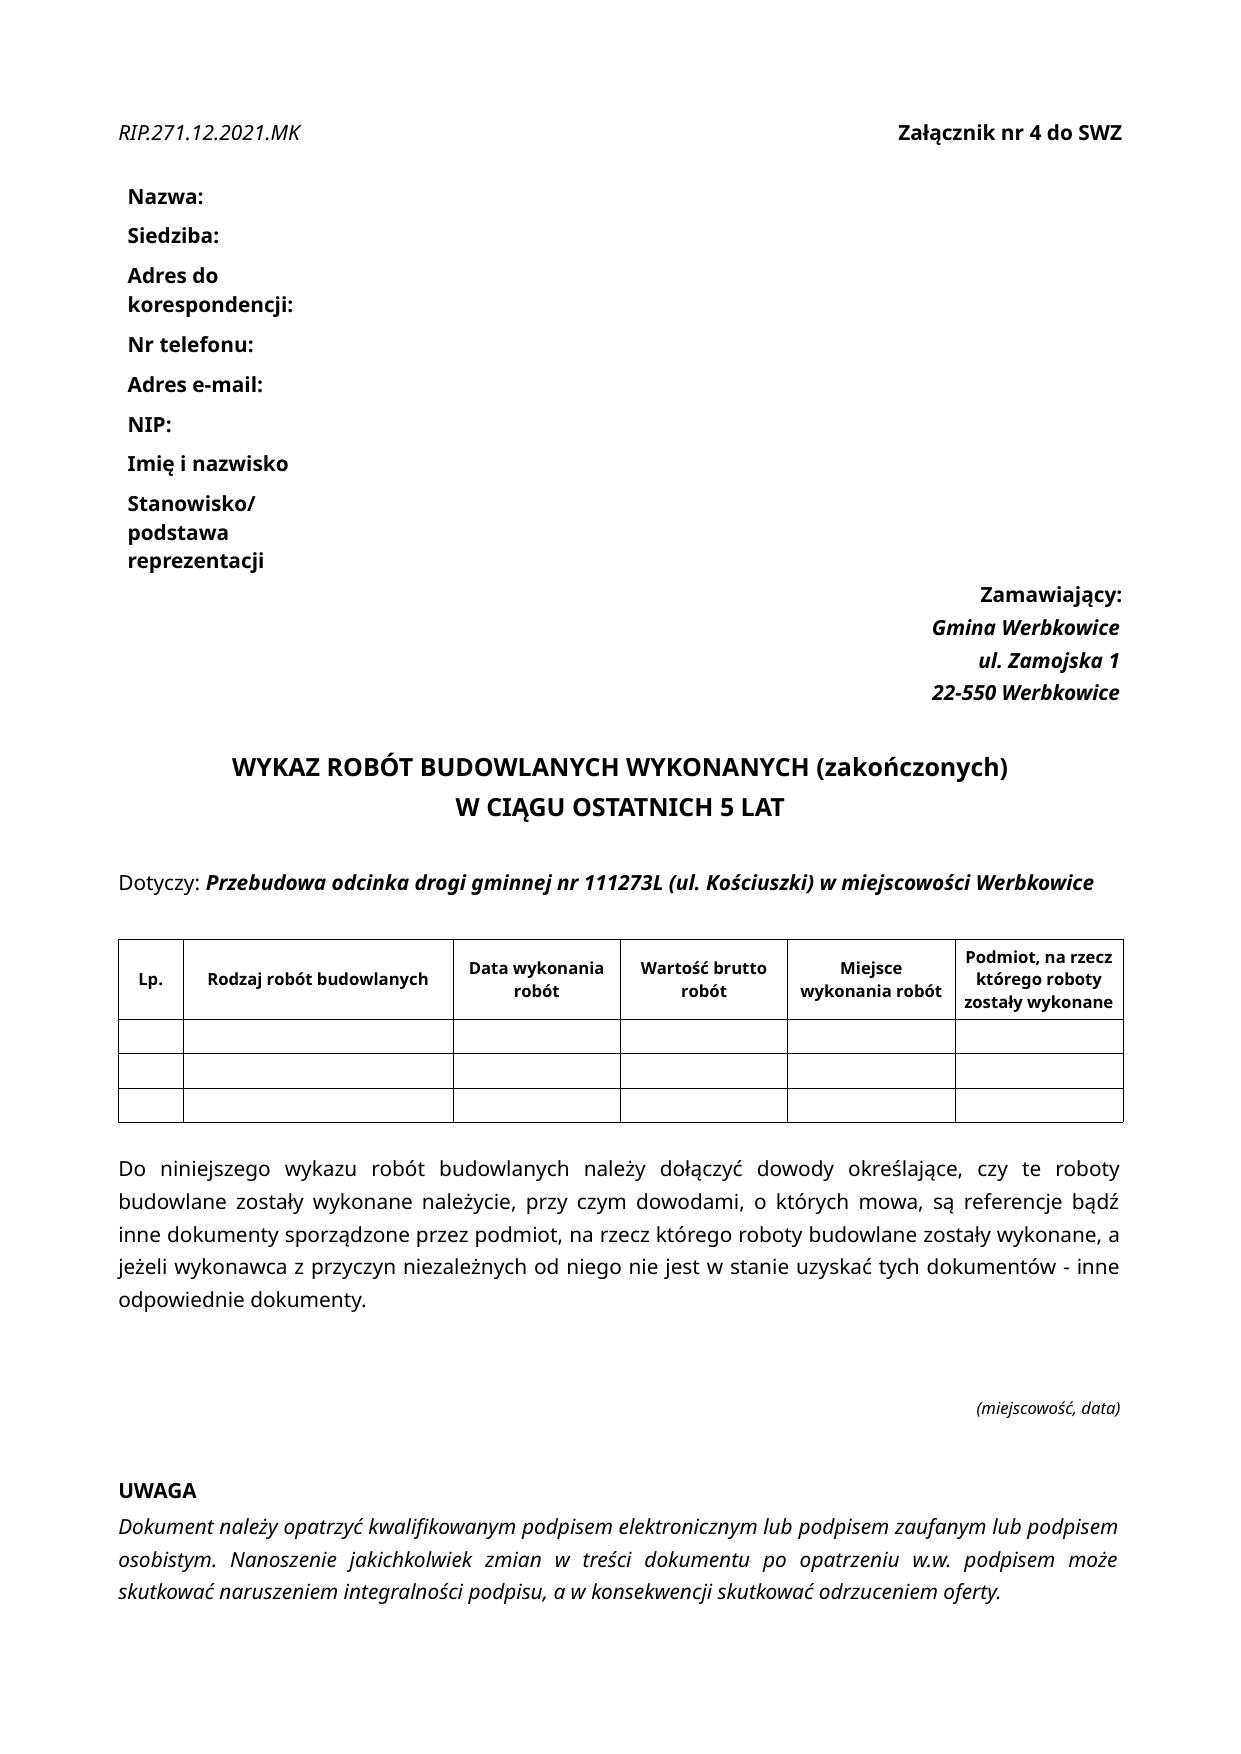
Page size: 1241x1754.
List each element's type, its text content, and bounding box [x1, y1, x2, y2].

table_header Wartość brutto robót [621, 940, 787, 1019]
table_cell [454, 1020, 620, 1053]
text WYKAZ ROBÓT BUDOWLANYCH WYKONANYCH (zakończonych) [118, 750, 1122, 784]
table_cell [788, 1054, 955, 1088]
table_cell [788, 1020, 955, 1053]
table_cell [305, 444, 583, 484]
table_cell [119, 1020, 183, 1053]
table_header [541, 1350, 962, 1396]
table_cell [119, 1089, 183, 1122]
text W CIĄGU OSTATNICH 5 LAT [118, 789, 1122, 823]
table_cell [305, 216, 583, 256]
table_cell NIP: [122, 404, 305, 444]
table_cell [184, 1020, 453, 1053]
table_cell [454, 1089, 620, 1122]
table_cell Siedziba: [122, 216, 305, 256]
table_cell Stanowisko/podstawa reprezentacji [122, 484, 305, 581]
table_cell [305, 404, 583, 444]
table_cell [956, 1089, 1123, 1122]
table_cell Adres do korespondencji: [122, 256, 305, 324]
table_cell [956, 1020, 1123, 1053]
text Zamawiający: [118, 581, 1122, 609]
table_cell [956, 1054, 1123, 1088]
table_header Nazwa: [122, 176, 305, 216]
table_cell [305, 256, 583, 324]
text Dotyczy: Przebudowa odcinka drogi gminnej nr 111273L (ul. Kościuszki) w miejscowości Werbkowice [118, 868, 1121, 896]
text Dokument należy opatrzyć kwalifikowanym podpisem elektronicznym lub podpisem zaufanym lub podpisem osobistym. Nanoszenie jakichkolwiek zmian w treści dokumentu po opatrzeniu w.w. podpisem może skutkować naruszeniem integralności podpisu, a w konsekwencji skutkować odrzuceniem oferty. [118, 1512, 1122, 1606]
table_header [305, 176, 583, 216]
text Do niniejszego wykazu robót budowlanych należy dołączyć dowody określające, czy te roboty budowlane zostały wykonane należycie, przy czym dowodami, o których mowa, są referencje bądź inne dokumenty sporządzone przez podmiot, na rzecz którego roboty budowlane zostały wykonane, a jeżeli wykonawca z przyczyn niezależnych od niego nie jest w stanie uzyskać tych dokumentów - inne odpowiednie dokumenty. [118, 1154, 1121, 1313]
table_cell [184, 1089, 453, 1122]
table_cell [788, 1089, 955, 1122]
table_cell [621, 1089, 787, 1122]
table_cell [621, 1054, 787, 1088]
text 22-550 Werbkowice [118, 678, 1122, 707]
text Gmina Werbkowice [118, 613, 1122, 642]
table_cell [184, 1054, 453, 1088]
table_cell [305, 324, 583, 364]
table_header Lp. [119, 940, 183, 1019]
table_cell [305, 364, 583, 404]
text ul. Zamojska 1 [118, 646, 1122, 674]
table_cell Adres e-mail: [122, 364, 305, 404]
table_header [962, 1350, 1123, 1396]
table_header Data wykonania robót [454, 940, 620, 1019]
table_header Rodzaj robót budowlanych [184, 940, 453, 1019]
table_cell [119, 1054, 183, 1088]
table_cell Imię i nazwisko [122, 444, 305, 484]
table_cell Nr telefonu: [122, 324, 305, 364]
table_header Miejsce wykonania robót [788, 940, 955, 1019]
table_header Podmiot, na rzecz którego roboty zostały wykonane [956, 940, 1123, 1019]
text (miejscowość, data) [118, 1397, 1122, 1420]
table_cell [454, 1054, 620, 1088]
table_cell [621, 1020, 787, 1053]
table_cell [305, 484, 583, 581]
text UWAGA [118, 1476, 1122, 1505]
